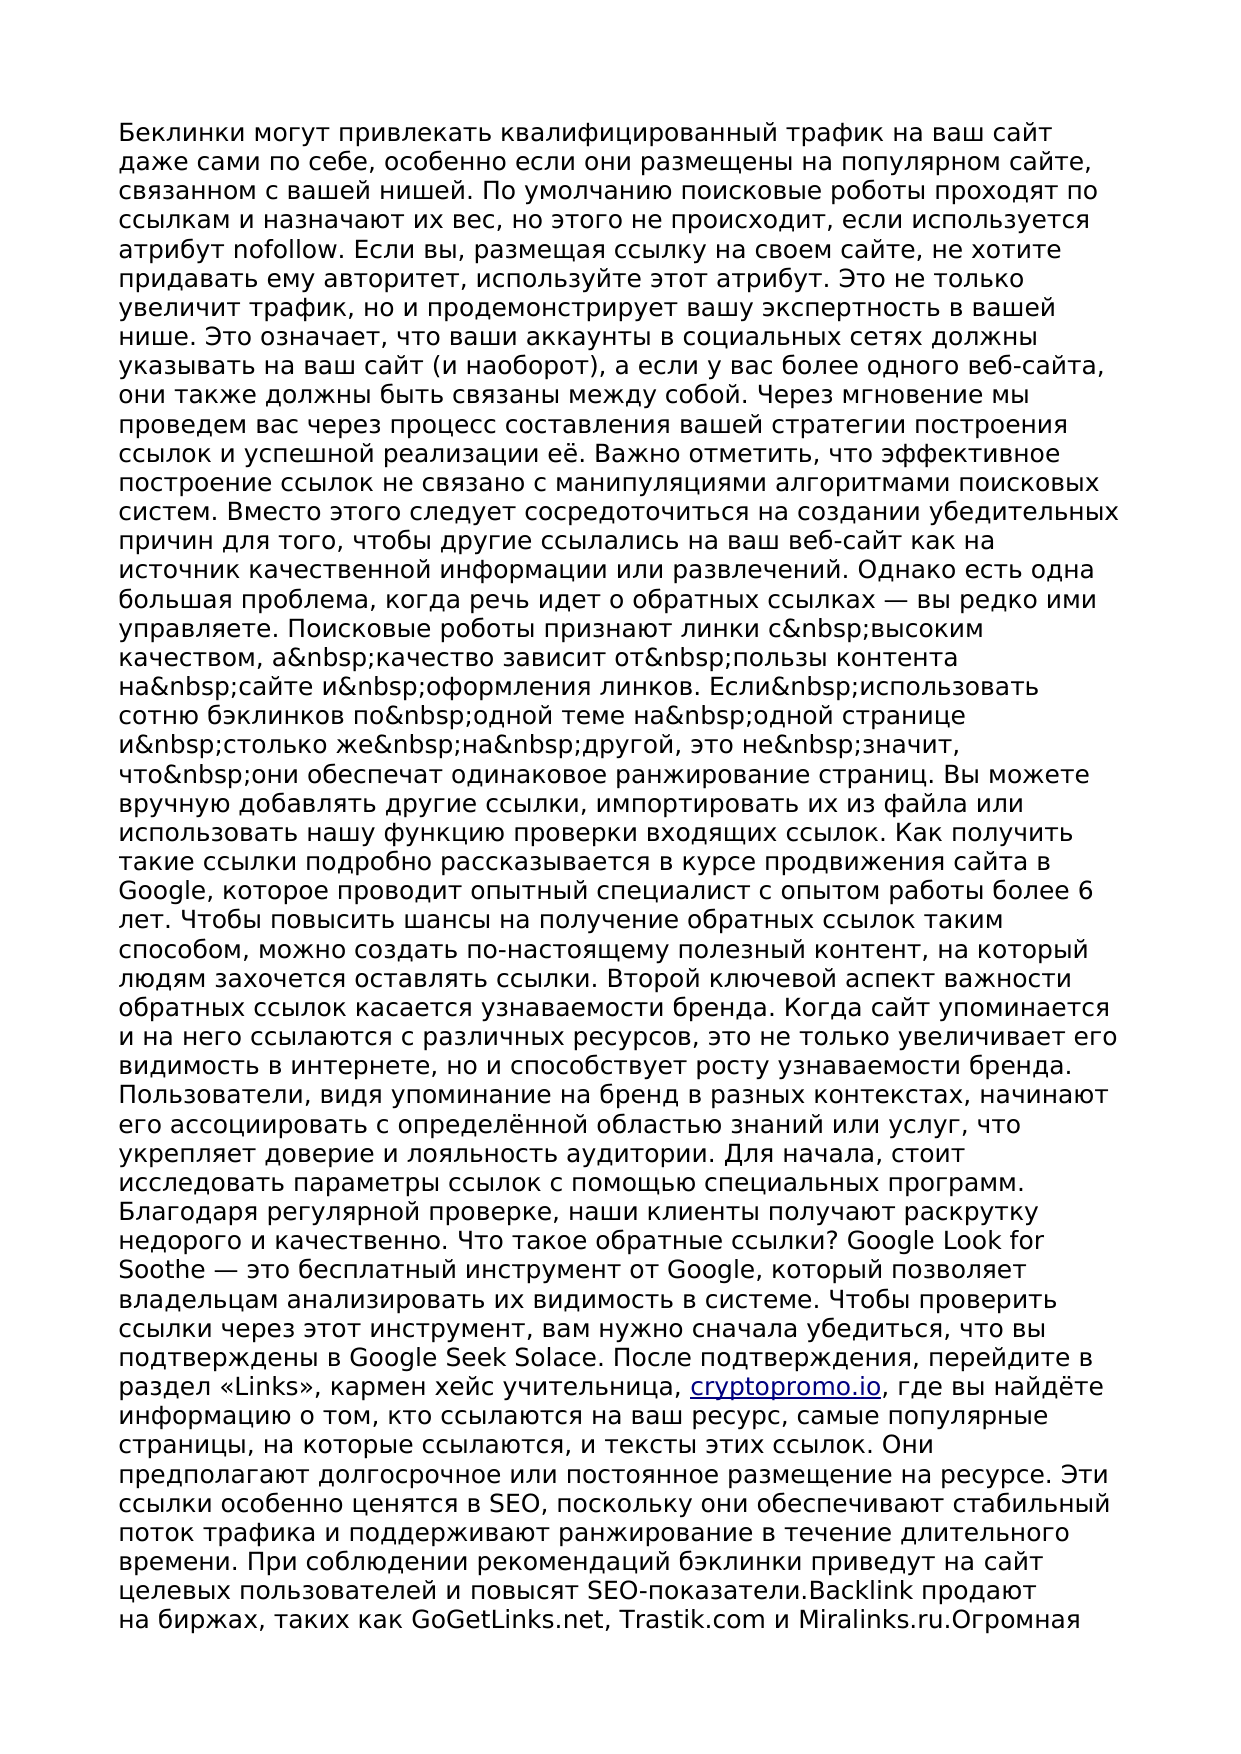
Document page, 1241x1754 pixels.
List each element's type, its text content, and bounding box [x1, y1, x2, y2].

text Беклинки могут привлекать квалифицированный трафик на ваш сайт даже сами по себе, особенно если они размещены на популярном сайте, связанном с вашей нишей. По умолчанию поисковые роботы проходят по ссылкам и назначают их вес, но этого не происходит, если используется атрибут nofollow. Если вы, размещая ссылку на своем сайте, не хотите придавать ему авторитет, используйте этот атрибут. Это не только увеличит трафик, но и продемонстрирует вашу экспертность в вашей нише. Это означает, что ваши аккаунты в социальных сетях должны указывать на ваш сайт (и наоборот), а если у вас более одного веб-сайта, они также должны быть связаны между собой. Через мгновение мы проведем вас через процесс составления вашей стратегии построения ссылок и успешной реализации её. Важно отметить, что эффективное построение ссылок не связано с манипуляциями алгоритмами поисковых систем. Вместо этого следует сосредоточиться на создании убедительных причин для того, чтобы другие ссылались на ваш веб-сайт как на источник качественной информации или развлечений. Однако есть одна большая проблема, когда речь идет о обратных ссылках — вы редко ими управляете. Поисковые роботы признают линки с&nbsp;высоким качеством, а&nbsp;качество зависит от&nbsp;пользы контента на&nbsp;сайте и&nbsp;оформления линков. Если&nbsp;использовать сотню бэклинков по&nbsp;одной теме на&nbsp;одной странице и&nbsp;столько же&nbsp;на&nbsp;другой, это не&nbsp;значит, что&nbsp;они обеспечат одинаковое ранжирование страниц. Вы можете вручную добавлять другие ссылки, импортировать их из файла или использовать нашу функцию проверки входящих ссылок. Как получить такие ссылки подробно рассказывается в курсе продвижения сайта в Google, которое проводит опытный специалист с опытом работы более 6 лет. Чтобы повысить шансы на получение обратных ссылок таким способом, можно создать по-настоящему полезный контент, на который людям захочется оставлять ссылки. Второй ключевой аспект важности обратных ссылок касается узнаваемости бренда. Когда сайт упоминается и на него ссылаются с различных ресурсов, это не только увеличивает его видимость в интернете, но и способствует росту узнаваемости бренда. Пользователи, видя упоминание на бренд в разных контекстах, начинают его ассоциировать с определённой областью знаний или услуг, что укрепляет доверие и лояльность аудитории. Для начала, стоит исследовать параметры ссылок с помощью специальных программ. Благодаря регулярной проверке, наши клиенты получают раскрутку недорого и качественно. Что такое обратные ссылки? Google Look for Soothe — это бесплатный инструмент от Google, который позволяет владельцам анализировать их видимость в системе. Чтобы проверить ссылки через этот инструмент, вам нужно сначала убедиться, что вы подтверждены в Google Seek Solace. После подтверждения, перейдите в раздел «Links», кармен хейс учительница, cryptopromo.io, где вы найдёте информацию о том, кто ссылаются на ваш ресурс, самые популярные страницы, на которые ссылаются, и тексты этих ссылок. Они предполагают долгосрочное или постоянное размещение на ресурсе. Эти ссылки особенно ценятся в SEO, поскольку они обеспечивают стабильный поток трафика и поддерживают ранжирование в течение длительного времени. При соблюдении рекомендаций бэклинки приведут на сайт целевых пользователей и повысят SEO‑показатели.Backlink продают на биржах, таких как GoGetLinks.net, Trastik.com и Miralinks.ru.Огромная [118, 118, 1122, 1635]
